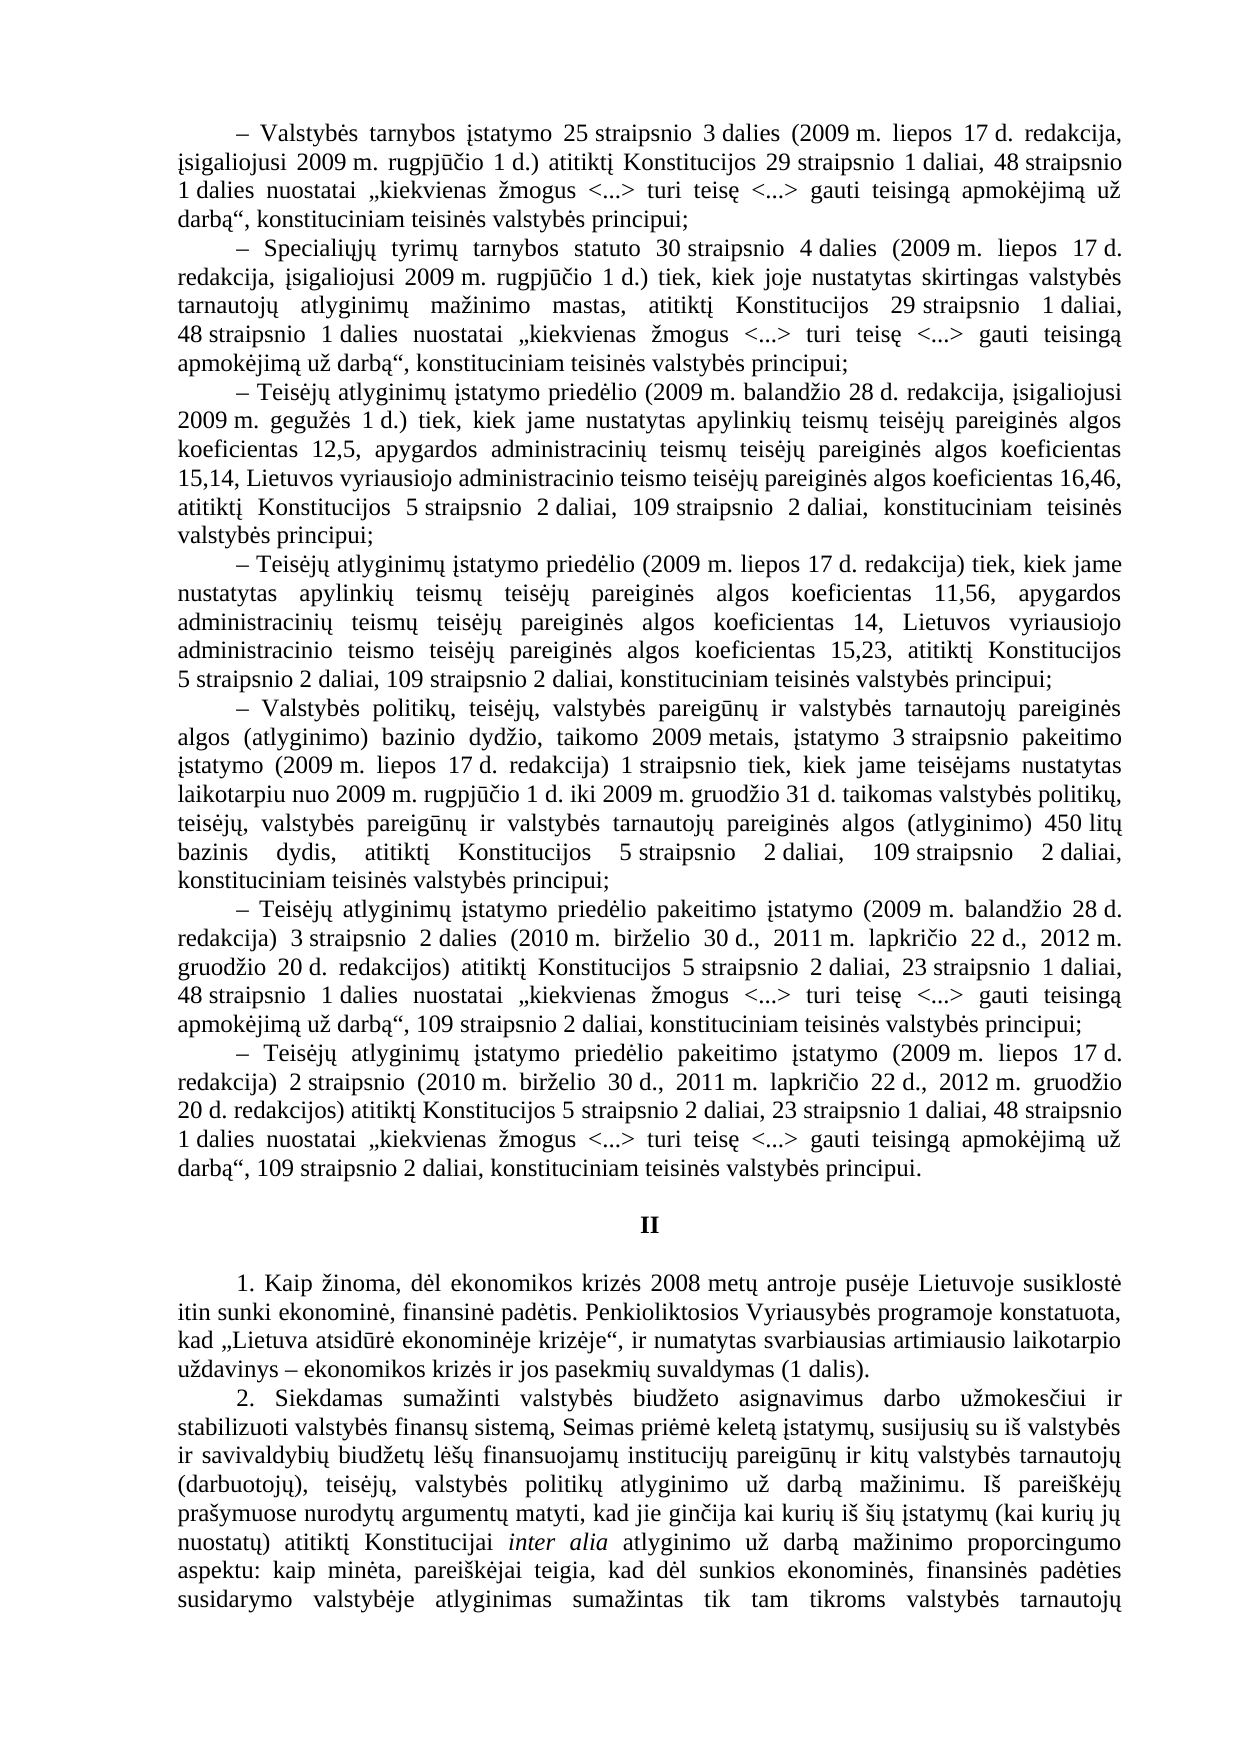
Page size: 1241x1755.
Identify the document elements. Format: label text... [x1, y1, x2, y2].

text – Teisėjų atlyginimų įstatymo priedėlio (2009 m. balandžio 28 d. redakcija, įsigaliojusi 2009 m. gegužės 1 d.) tiek, kiek jame nustatytas apylinkių teismų teisėjų pareiginės algos koeficientas 12,5, apygardos administracinių teismų teisėjų pareiginės algos koeficientas 15,14, Lietuvos vyriausiojo administracinio teismo teisėjų pareiginės algos koeficientas 16,46, atitiktį Konstitucijos 5 straipsnio 2 daliai, 109 straipsnio 2 daliai, konstituciniam teisinės valstybės principui; [177, 377, 1122, 549]
text 1. Kaip žinoma, dėl ekonomikos krizės 2008 metų antroje pusėje Lietuvoje susiklostė itin sunki ekonominė, finansinė padėtis. Penkioliktosios Vyriausybės programoje konstatuota, kad „Lietuva atsidūrė ekonominėje krizėje“, ir numatytas svarbiausias artimiausio laikotarpio uždavinys – ekonomikos krizės ir jos pasekmių suvaldymas (1 dalis). [177, 1268, 1122, 1383]
text – Valstybės politikų, teisėjų, valstybės pareigūnų ir valstybės tarnautojų pareiginės algos (atlyginimo) bazinio dydžio, taikomo 2009 metais, įstatymo 3 straipsnio pakeitimo įstatymo (2009 m. liepos 17 d. redakcija) 1 straipsnio tiek, kiek jame teisėjams nustatytas laikotarpiu nuo 2009 m. rugpjūčio 1 d. iki 2009 m. gruodžio 31 d. taikomas valstybės politikų, teisėjų, valstybės pareigūnų ir valstybės tarnautojų pareiginės algos (atlyginimo) 450 litų bazinis dydis, atitiktį Konstitucijos 5 straipsnio 2 daliai, 109 straipsnio 2 daliai, konstituciniam teisinės valstybės principui; [177, 693, 1122, 894]
text – Valstybės tarnybos įstatymo 25 straipsnio 3 dalies (2009 m. liepos 17 d. redakcija, įsigaliojusi 2009 m. rugpjūčio 1 d.) atitiktį Konstitucijos 29 straipsnio 1 daliai, 48 straipsnio 1 dalies nuostatai „kiekvienas žmogus <...> turi teisę <...> gauti teisingą apmokėjimą už darbą“, konstituciniam teisinės valstybės principui; [177, 118, 1122, 233]
text – Specialiųjų tyrimų tarnybos statuto 30 straipsnio 4 dalies (2009 m. liepos 17 d. redakcija, įsigaliojusi 2009 m. rugpjūčio 1 d.) tiek, kiek joje nustatytas skirtingas valstybės tarnautojų atlyginimų mažinimo mastas, atitiktį Konstitucijos 29 straipsnio 1 daliai, 48 straipsnio 1 dalies nuostatai „kiekvienas žmogus <...> turi teisę <...> gauti teisingą apmokėjimą už darbą“, konstituciniam teisinės valstybės principui; [177, 233, 1122, 377]
text – Teisėjų atlyginimų įstatymo priedėlio pakeitimo įstatymo (2009 m. liepos 17 d. redakcija) 2 straipsnio (2010 m. birželio 30 d., 2011 m. lapkričio 22 d., 2012 m. gruodžio 20 d. redakcijos) atitiktį Konstitucijos 5 straipsnio 2 daliai, 23 straipsnio 1 daliai, 48 straipsnio 1 dalies nuostatai „kiekvienas žmogus <...> turi teisę <...> gauti teisingą apmokėjimą už darbą“, 109 straipsnio 2 daliai, konstituciniam teisinės valstybės principui. [177, 1038, 1122, 1182]
text – Teisėjų atlyginimų įstatymo priedėlio (2009 m. liepos 17 d. redakcija) tiek, kiek jame nustatytas apylinkių teismų teisėjų pareiginės algos koeficientas 11,56, apygardos administracinių teismų teisėjų pareiginės algos koeficientas 14, Lietuvos vyriausiojo administracinio teismo teisėjų pareiginės algos koeficientas 15,23, atitiktį Konstitucijos 5 straipsnio 2 daliai, 109 straipsnio 2 daliai, konstituciniam teisinės valstybės principui; [177, 549, 1122, 693]
text II [177, 1211, 1122, 1239]
text 2. Siekdamas sumažinti valstybės biudžeto asignavimus darbo užmokesčiui ir stabilizuoti valstybės finansų sistemą, Seimas priėmė keletą įstatymų, susijusių su iš valstybės ir savivaldybių biudžetų lėšų finansuojamų institucijų pareigūnų ir kitų valstybės tarnautojų (darbuotojų), teisėjų, valstybės politikų atlyginimo už darbą mažinimu. Iš pareiškėjų prašymuose nurodytų argumentų matyti, kad jie ginčija kai kurių iš šių įstatymų (kai kurių jų nuostatų) atitiktį Konstitucijai inter alia atlyginimo už darbą mažinimo proporcingumo aspektu: kaip minėta, pareiškėjai teigia, kad dėl sunkios ekonominės, finansinės padėties susidarymo valstybėje atlyginimas sumažintas tik tam tikroms valstybės tarnautojų [177, 1383, 1122, 1613]
text – Teisėjų atlyginimų įstatymo priedėlio pakeitimo įstatymo (2009 m. balandžio 28 d. redakcija) 3 straipsnio 2 dalies (2010 m. birželio 30 d., 2011 m. lapkričio 22 d., 2012 m. gruodžio 20 d. redakcijos) atitiktį Konstitucijos 5 straipsnio 2 daliai, 23 straipsnio 1 daliai, 48 straipsnio 1 dalies nuostatai „kiekvienas žmogus <...> turi teisę <...> gauti teisingą apmokėjimą už darbą“, 109 straipsnio 2 daliai, konstituciniam teisinės valstybės principui; [177, 894, 1122, 1038]
